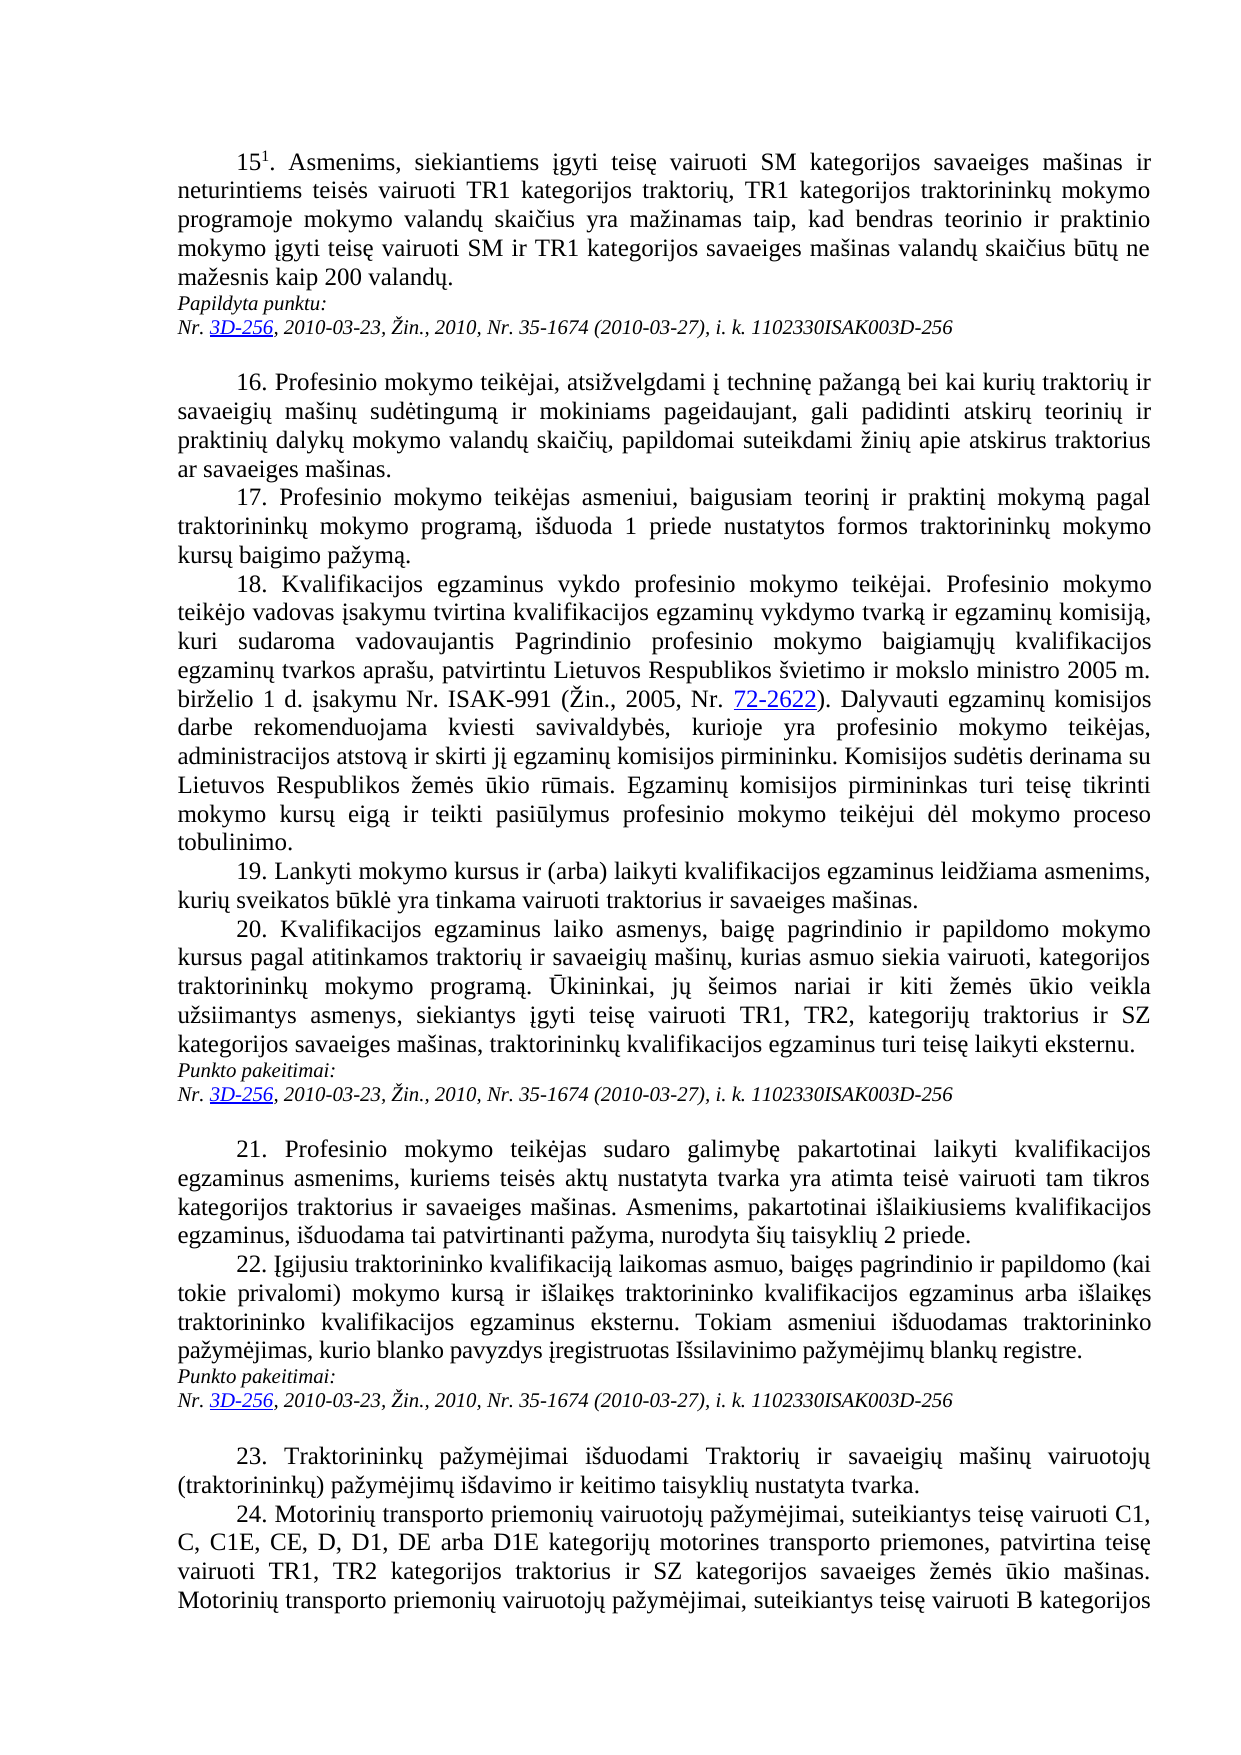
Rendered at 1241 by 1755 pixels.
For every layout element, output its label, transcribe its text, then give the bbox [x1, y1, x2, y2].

text 22. Įgijusiu traktorininko kvalifikaciją laikomas asmuo, baigęs pagrindinio ir papildomo (kai tokie privalomi) mokymo kursą ir išlaikęs traktorininko kvalifikacijos egzaminus arba išlaikęs traktorininko kvalifikacijos egzaminus eksternu. Tokiam asmeniui išduodamas traktorininko pažymėjimas, kurio blanko pavyzdys įregistruotas Išsilavinimo pažymėjimų blankų registre. [177, 1249, 1152, 1364]
text Nr. 3D-256, 2010-03-23, Žin., 2010, Nr. 35-1674 (2010-03-27), i. k. 1102330ISAK003D-256 [177, 315, 1152, 339]
text 18. Kvalifikacijos egzaminus vykdo profesinio mokymo teikėjai. Profesinio mokymo teikėjo vadovas įsakymu tvirtina kvalifikacijos egzaminų vykdymo tvarką ir egzaminų komisiją, kuri sudaroma vadovaujantis Pagrindinio profesinio mokymo baigiamųjų kvalifikacijos egzaminų tvarkos aprašu, patvirtintu Lietuvos Respublikos švietimo ir mokslo ministro 2005 m. birželio 1 d. įsakymu Nr. ISAK-991 (Žin., 2005, Nr. 72-2622). Dalyvauti egzaminų komisijos darbe rekomenduojama kviesti savivaldybės, kurioje yra profesinio mokymo teikėjas, administracijos atstovą ir skirti jį egzaminų komisijos pirmininku. Komisijos sudėtis derinama su Lietuvos Respublikos žemės ūkio rūmais. Egzaminų komisijos pirmininkas turi teisę tikrinti mokymo kursų eigą ir teikti pasiūlymus profesinio mokymo teikėjui dėl mokymo proceso tobulinimo. [177, 569, 1152, 856]
text Punkto pakeitimai: [177, 1057, 1152, 1082]
text 16. Profesinio mokymo teikėjai, atsižvelgdami į techninę pažangą bei kai kurių traktorių ir savaeigių mašinų sudėtingumą ir mokiniams pageidaujant, gali padidinti atskirų teorinių ir praktinių dalykų mokymo valandų skaičių, papildomai suteikdami žinių apie atskirus traktorius ar savaeiges mašinas. [177, 367, 1152, 482]
text Papildyta punktu: [177, 291, 1152, 315]
text 21. Profesinio mokymo teikėjas sudaro galimybę pakartotinai laikyti kvalifikacijos egzaminus asmenims, kuriems teisės aktų nustatyta tvarka yra atimta teisė vairuoti tam tikros kategorijos traktorius ir savaeiges mašinas. Asmenims, pakartotinai išlaikiusiems kvalifikacijos egzaminus, išduodama tai patvirtinanti pažyma, nurodyta šių taisyklių 2 priede. [177, 1134, 1152, 1249]
text 20. Kvalifikacijos egzaminus laiko asmenys, baigę pagrindinio ir papildomo mokymo kursus pagal atitinkamos traktorių ir savaeigių mašinų, kurias asmuo siekia vairuoti, kategorijos traktorininkų mokymo programą. Ūkininkai, jų šeimos nariai ir kiti žemės ūkio veikla užsiimantys asmenys, siekiantys įgyti teisę vairuoti TR1, TR2, kategorijų traktorius ir SZ kategorijos savaeiges mašinas, traktorininkų kvalifikacijos egzaminus turi teisę laikyti eksternu. [177, 914, 1152, 1057]
text 19. Lankyti mokymo kursus ir (arba) laikyti kvalifikacijos egzaminus leidžiama asmenims, kurių sveikatos būklė yra tinkama vairuoti traktorius ir savaeiges mašinas. [177, 856, 1152, 914]
text 24. Motorinių transporto priemonių vairuotojų pažymėjimai, suteikiantys teisę vairuoti C1, C, C1E, CE, D, D1, DE arba D1E kategorijų motorines transporto priemones, patvirtina teisę vairuoti TR1, TR2 kategorijos traktorius ir SZ kategorijos savaeiges žemės ūkio mašinas. Motorinių transporto priemonių vairuotojų pažymėjimai, suteikiantys teisę vairuoti B kategorijos [177, 1499, 1152, 1614]
text 23. Traktorininkų pažymėjimai išduodami Traktorių ir savaeigių mašinų vairuotojų (traktorininkų) pažymėjimų išdavimo ir keitimo taisyklių nustatyta tvarka. [177, 1441, 1152, 1499]
text 151. Asmenims, siekiantiems įgyti teisę vairuoti SM kategorijos savaeiges mašinas ir neturintiems teisės vairuoti TR1 kategorijos traktorių, TR1 kategorijos traktorininkų mokymo programoje mokymo valandų skaičius yra mažinamas taip, kad bendras teorinio ir praktinio mokymo įgyti teisę vairuoti SM ir TR1 kategorijos savaeiges mašinas valandų skaičius būtų ne mažesnis kaip 200 valandų. [177, 147, 1152, 291]
text Punkto pakeitimai: [177, 1364, 1152, 1388]
text 17. Profesinio mokymo teikėjas asmeniui, baigusiam teorinį ir praktinį mokymą pagal traktorininkų mokymo programą, išduoda 1 priede nustatytos formos traktorininkų mokymo kursų baigimo pažymą. [177, 482, 1152, 569]
text Nr. 3D-256, 2010-03-23, Žin., 2010, Nr. 35-1674 (2010-03-27), i. k. 1102330ISAK003D-256 [177, 1388, 1152, 1412]
text Nr. 3D-256, 2010-03-23, Žin., 2010, Nr. 35-1674 (2010-03-27), i. k. 1102330ISAK003D-256 [177, 1082, 1152, 1106]
